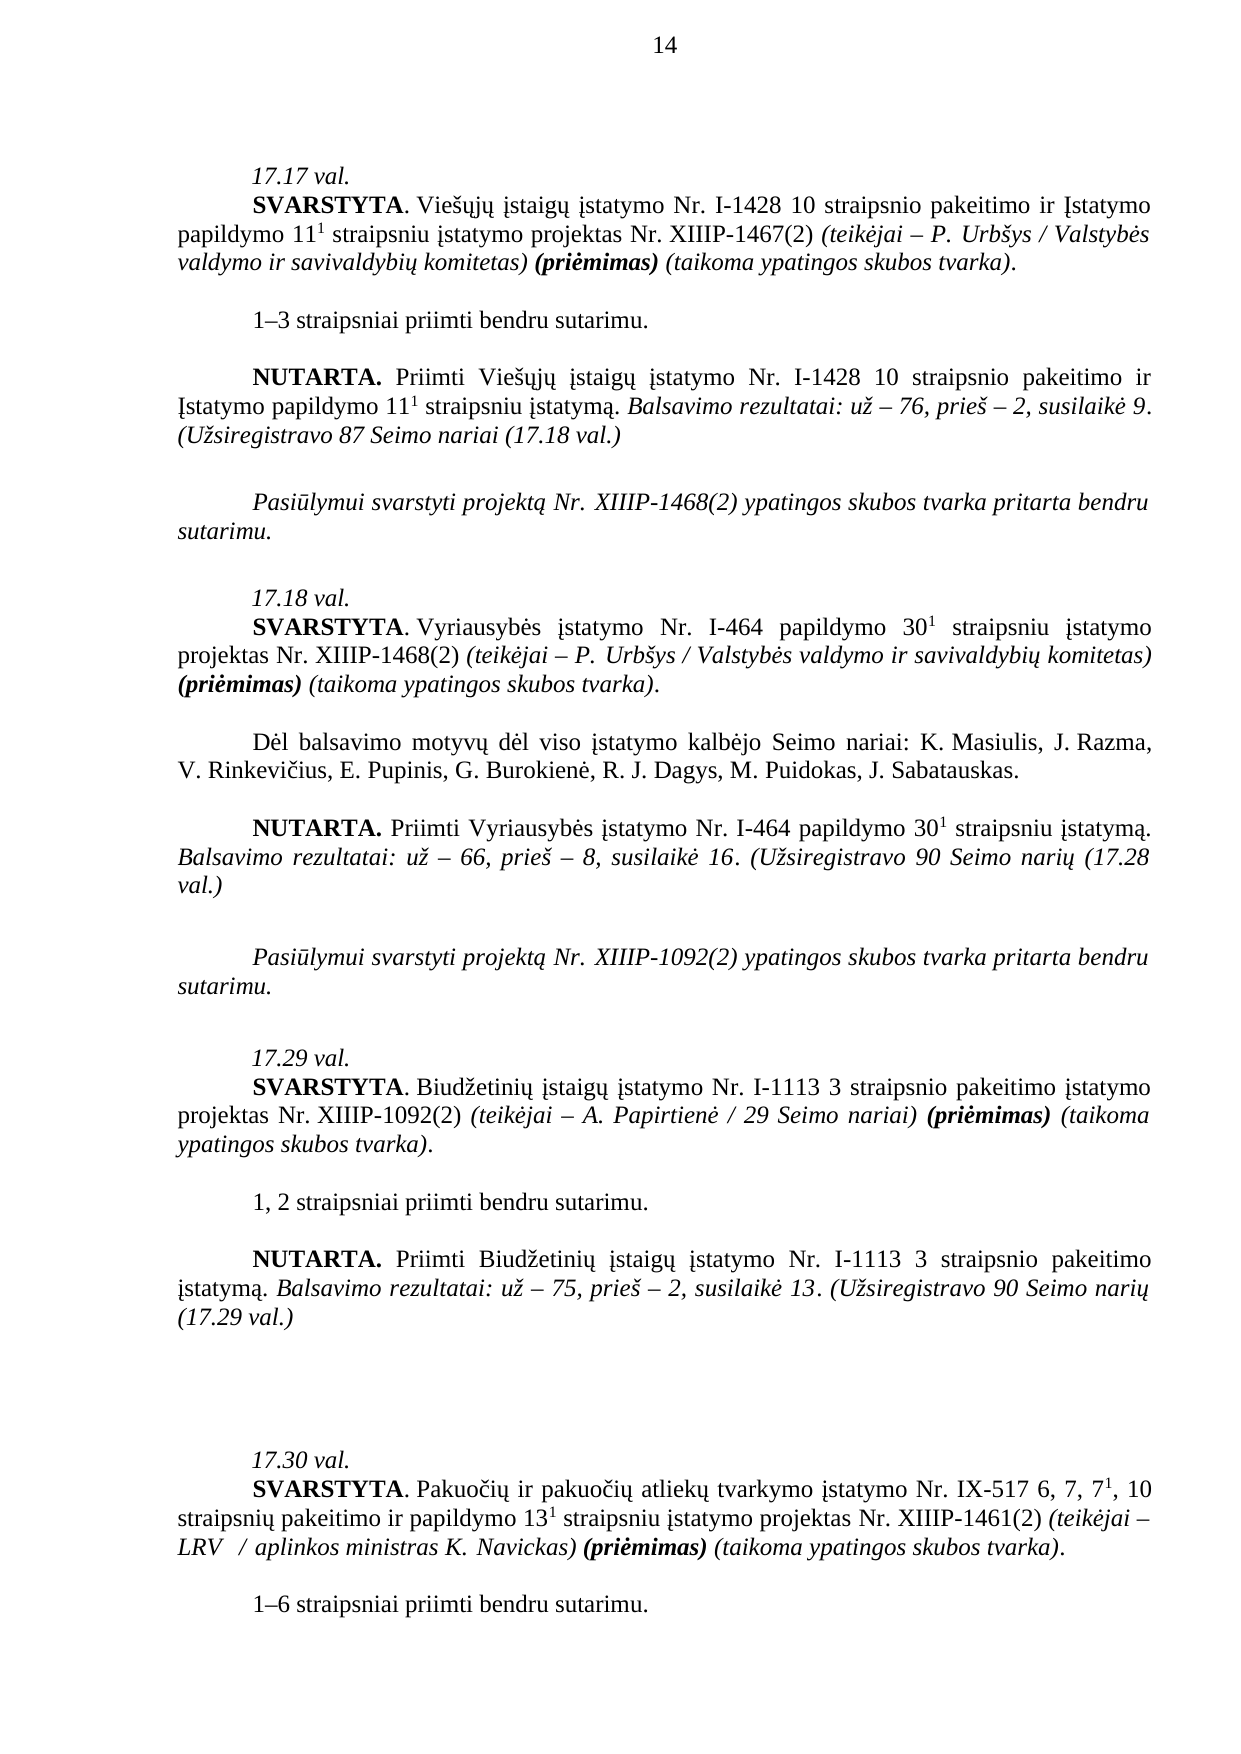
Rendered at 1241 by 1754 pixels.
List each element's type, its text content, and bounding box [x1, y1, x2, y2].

text 1–3 straipsniai priimti bendru sutarimu. [177, 305, 1152, 334]
text SVARSTYTA. Viešųjų įstaigų įstatymo Nr. I-1428 10 straipsnio pakeitimo ir Įstatymo papildymo 111 straipsniu įstatymo projektas Nr. XIIIP-1467(2) (teikėjai – P. Urbšys / Valstybės valdymo ir savivaldybių komitetas) (priėmimas) (taikoma ypatingos skubos tvarka). [177, 190, 1152, 276]
text SVARSTYTA. Pakuočių ir pakuočių atliekų tvarkymo įstatymo Nr. IX-517 6, 7, 71, 10 straipsnių pakeitimo ir papildymo 131 straipsniu įstatymo projektas Nr. XIIIP-1461(2) (teikėjai – LRV / aplinkos ministras K. Navickas) (priėmimas) (taikoma ypatingos skubos tvarka). [177, 1474, 1152, 1560]
text 1–6 straipsniai priimti bendru sutarimu. [177, 1589, 1152, 1618]
text Pasiūlymui svarstyti projektą Nr. XIIIP-1092(2) ypatingos skubos tvarka pritarta bendru sutarimu. [177, 942, 1152, 1000]
text NUTARTA. Priimti Viešųjų įstaigų įstatymo Nr. I-1428 10 straipsnio pakeitimo ir Įstatymo papildymo 111 straipsniu įstatymą. Balsavimo rezultatai: už – 76, prieš – 2, susilaikė 9. (Užsiregistravo 87 Seimo nariai (17.18 val.) [177, 362, 1152, 449]
text 1, 2 straipsniai priimti bendru sutarimu. [177, 1187, 1152, 1215]
text Pasiūlymui svarstyti projektą Nr. XIIIP-1468(2) ypatingos skubos tvarka pritarta bendru sutarimu. [177, 487, 1152, 544]
text SVARSTYTA. Vyriausybės įstatymo Nr. I-464 papildymo 301 straipsniu įstatymo projektas Nr. XIIIP-1468(2) (teikėjai – P. Urbšys / Valstybės valdymo ir savivaldybių komitetas) (priėmimas) (taikoma ypatingos skubos tvarka). [177, 612, 1152, 698]
text 17.30 val. [177, 1445, 1152, 1474]
text 17.29 val. [177, 1043, 1152, 1072]
text Dėl balsavimo motyvų dėl viso įstatymo kalbėjo Seimo nariai: K. Masiulis, J. Razma, V. Rinkevičius, E. Pupinis, G. Burokienė, R. J. Dagys, M. Puidokas, J. Sabatauskas. [177, 727, 1152, 784]
text 17.18 val. [177, 583, 1152, 612]
text 17.17 val. [177, 161, 1152, 190]
text NUTARTA. Priimti Biudžetinių įstaigų įstatymo Nr. I-1113 3 straipsnio pakeitimo įstatymą. Balsavimo rezultatai: už – 75, prieš – 2, susilaikė 13. (Užsiregistravo 90 Seimo narių (17.29 val.) [177, 1244, 1152, 1330]
text NUTARTA. Priimti Vyriausybės įstatymo Nr. I-464 papildymo 301 straipsniu įstatymą. Balsavimo rezultatai: už – 66, prieš – 8, susilaikė 16. (Užsiregistravo 90 Seimo narių (17.28 val.) [177, 813, 1152, 899]
text SVARSTYTA. Biudžetinių įstaigų įstatymo Nr. I-1113 3 straipsnio pakeitimo įstatymo projektas Nr. XIIIP-1092(2) (teikėjai – A. Papirtienė / 29 Seimo nariai) (priėmimas) (taikoma ypatingos skubos tvarka). [177, 1072, 1152, 1158]
